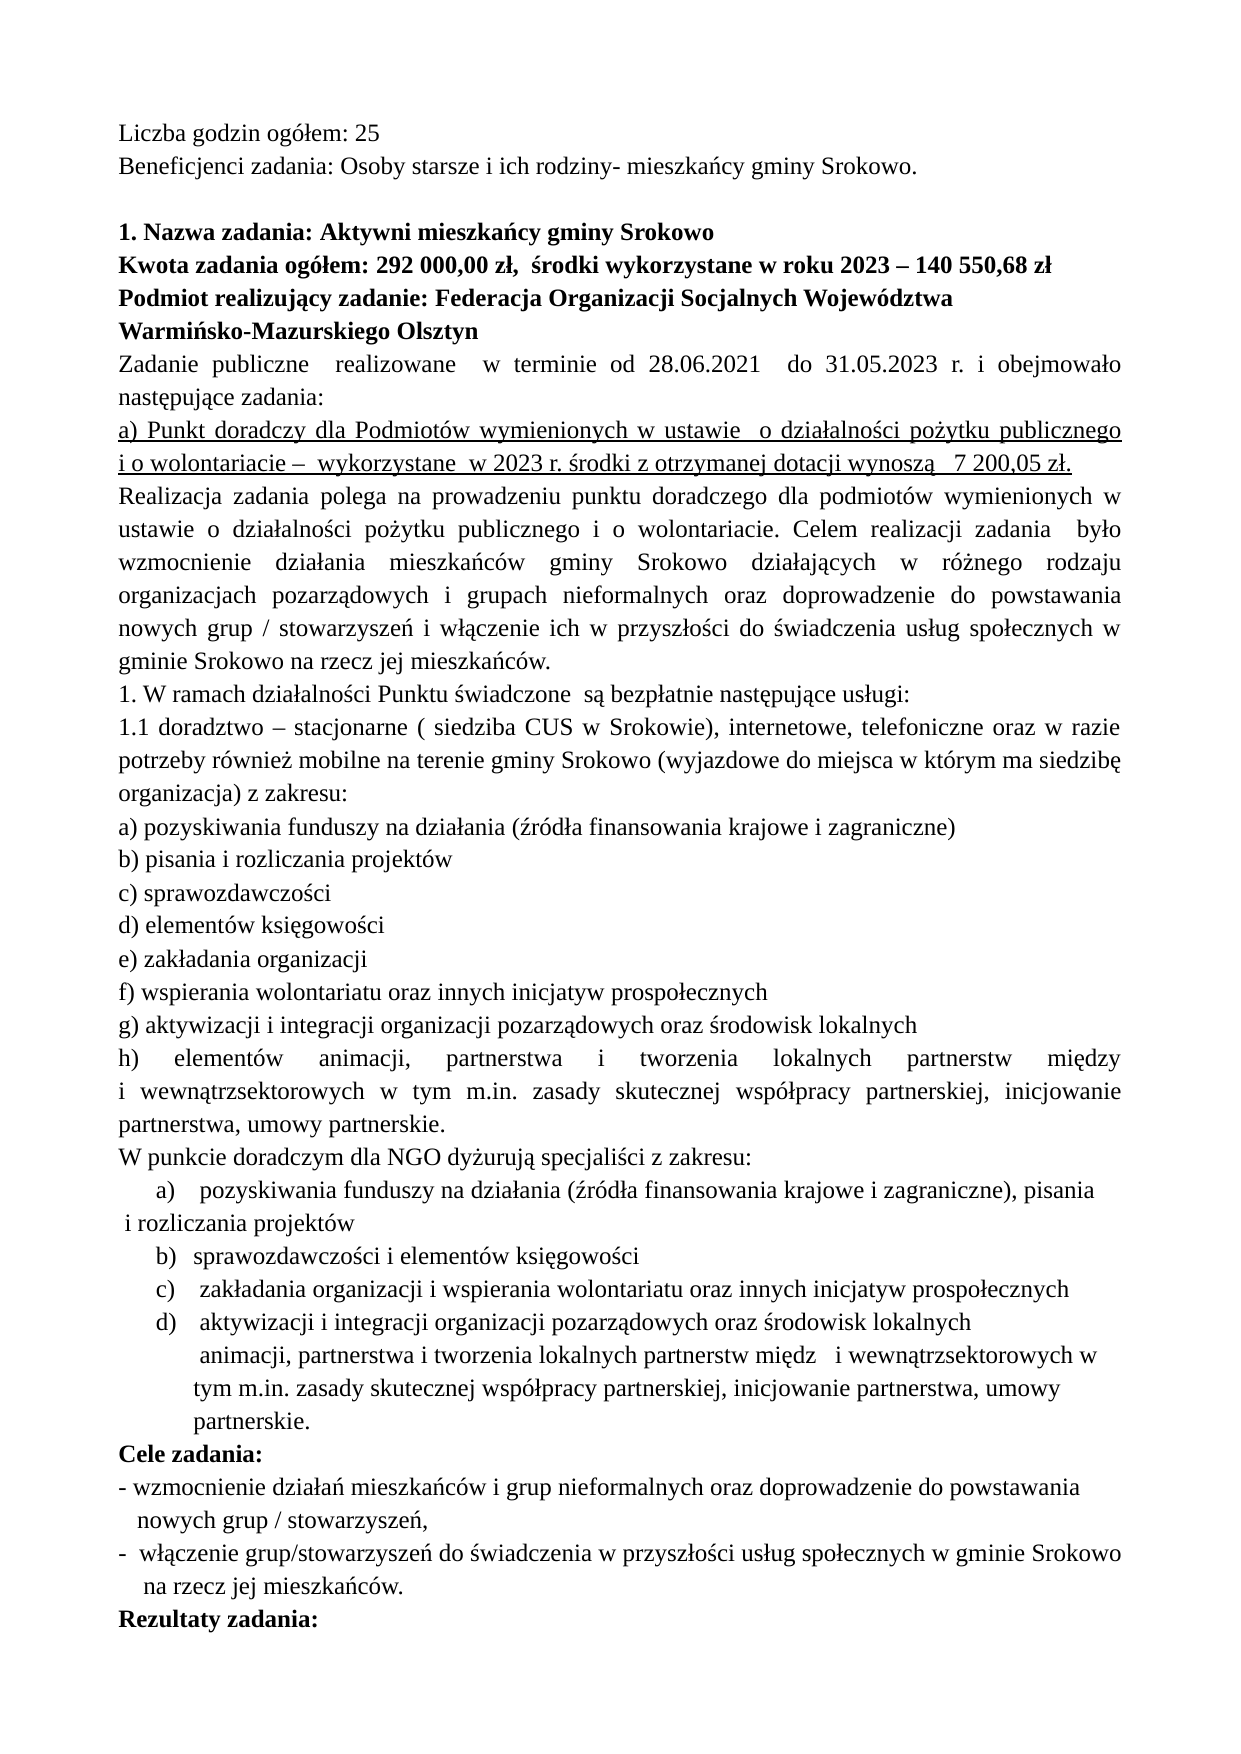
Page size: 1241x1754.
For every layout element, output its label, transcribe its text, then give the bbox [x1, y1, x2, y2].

text nowych grup / stowarzyszeń, [118, 1505, 1122, 1534]
list zakładania organizacji i wspierania wolontariatu oraz innych inicjatyw prospołecznych [156, 1274, 1122, 1303]
text Rezultaty zadania: [118, 1604, 1122, 1633]
text Kwota zadania ogółem: 292 000,00 zł, środki wykorzystane w roku 2023 – 140 550,68 zł [118, 250, 1122, 279]
text Podmiot realizujący zadanie: Federacja Organizacji Socjalnych Województwa [118, 283, 1122, 312]
text Warmińsko-Mazurskiego Olsztyn [118, 316, 1122, 345]
text Cele zadania: [118, 1439, 1122, 1468]
text W punkcie doradczym dla NGO dyżurują specjaliści z zakresu: [118, 1142, 1122, 1171]
text 1. Nazwa zadania: Aktywni mieszkańcy gminy Srokowo [118, 217, 1122, 246]
text - wzmocnienie działań mieszkańców i grup nieformalnych oraz doprowadzenie do powstawania [118, 1472, 1122, 1501]
text Realizacja zadania polega na prowadzeniu punktu doradczego dla podmiotów wymienionych w ustawie o działalności pożytku publicznego i o wolontariacie. Celem realizacji zadania było wzmocnienie działania mieszkańców gminy Srokowo działających w różnego rodzaju organizacjach pozarządowych i grupach nieformalnych oraz doprowadzenie do powstawania nowych grup / stowarzyszeń i włączenie ich w przyszłości do świadczenia usług społecznych w gminie Srokowo na rzecz jej mieszkańców. [118, 481, 1122, 675]
text 1. W ramach działalności Punktu świadczone są bezpłatnie następujące usługi: 1.1 doradztwo – stacjonarne ( siedziba CUS w Srokowie), internetowe, telefoniczne oraz w razie potrzeby również mobilne na terenie gminy Srokowo (wyjazdowe do miejsca w którym ma siedzibę organizacja) z zakresu: a) pozyskiwania funduszy na działania (źródła finansowania krajowe i zagraniczne) b) pisania i rozliczania projektów c) sprawozdawczości d) elementów księgowości e) zakładania organizacji f) wspierania wolontariatu oraz innych inicjatyw prospołecznych g) aktywizacji i integracji organizacji pozarządowych oraz środowisk lokalnych h) elementów animacji, partnerstwa i tworzenia lokalnych partnerstw między i wewnątrzsektorowych w tym m.in. zasady skutecznej współpracy partnerskiej, inicjowanie partnerstwa, umowy partnerskie. [118, 679, 1122, 1137]
text i o wolontariacie – wykorzystane w 2023 r. środki z otrzymanej dotacji wynoszą 7 200,05 zł. [118, 442, 1122, 477]
text na rzecz jej mieszkańców. [118, 1571, 1122, 1600]
text a) Punkt doradczy dla Podmiotów wymienionych w ustawie o działalności pożytku publicznego [118, 415, 1122, 440]
list pozyskiwania funduszy na działania (źródła finansowania krajowe i zagraniczne), pisania [156, 1175, 1122, 1203]
text - włączenie grup/stowarzyszeń do świadczenia w przyszłości usług społecznych w gminie Srokowo [118, 1538, 1122, 1567]
text Liczba godzin ogółem: 25 [118, 118, 1122, 147]
text Beneficjenci zadania: Osoby starsze i ich rodziny- mieszkańcy gminy Srokowo. [118, 151, 1122, 180]
list sprawozdawczości i elementów księgowości [156, 1241, 1122, 1269]
text i rozliczania projektów [118, 1208, 1122, 1237]
list aktywizacji i integracji organizacji pozarządowych oraz środowisk lokalnych animacji, partnerstwa i tworzenia lokalnych partnerstw międz i wewnątrzsektorowych w tym m.in. zasady skutecznej współpracy partnerskiej, inicjowanie partnerstwa, umowy partnerskie. [156, 1307, 1122, 1435]
text Zadanie publiczne realizowane w terminie od 28.06.2021 do 31.05.2023 r. i obejmowało następujące zadania: [118, 349, 1122, 411]
